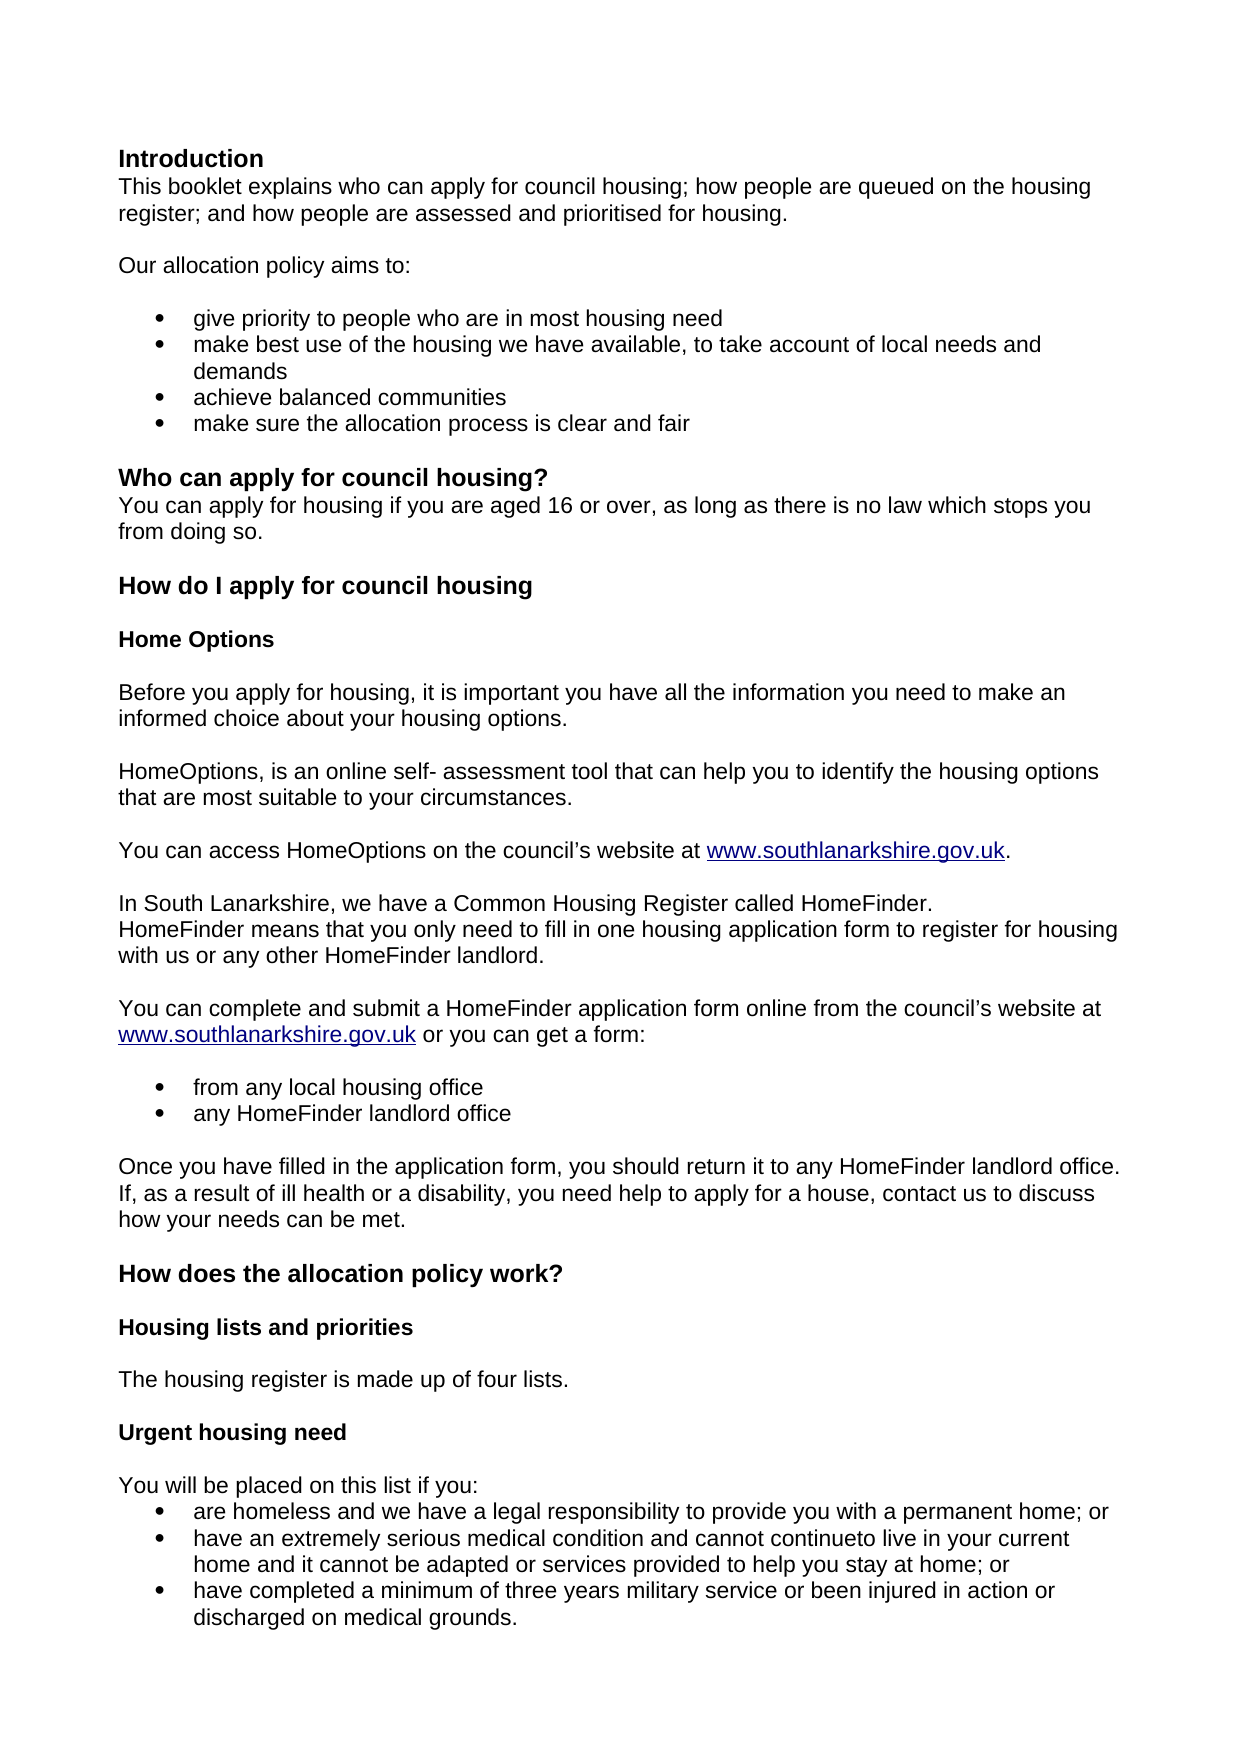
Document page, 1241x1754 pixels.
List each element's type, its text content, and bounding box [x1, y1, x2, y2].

text Housing lists and priorities [118, 1314, 1122, 1340]
subtitle Introduction [118, 144, 1122, 173]
list are homeless and we have a legal responsibility to provide you with a permanent home; or [156, 1498, 1122, 1524]
subtitle Who can apply for council housing? [118, 463, 1122, 492]
text You can complete and submit a HomeFinder application form online from the council’s website at www.southlanarkshire.gov.uk or you can get a form: [118, 995, 1122, 1048]
text The housing register is made up of four lists. [118, 1366, 1122, 1393]
text In South Lanarkshire, we have a Common Housing Register called HomeFinder. [118, 889, 1122, 916]
text Once you have filled in the application form, you should return it to any HomeFinder landlord office. If, as a result of ill health or a disability, you need help to apply for a house, contact us to discuss how your needs can be met. [118, 1153, 1122, 1232]
text You can apply for housing if you are aged 16 or over, as long as there is no law which stops you from doing so. [118, 492, 1122, 544]
list have an extremely serious medical condition and cannot continueto live in your current home and it cannot be adapted or services provided to help you stay at home; or [156, 1524, 1122, 1577]
text Our allocation policy aims to: [118, 252, 1122, 279]
text HomeFinder means that you only need to fill in one housing application form to register for housing with us or any other HomeFinder landlord. [118, 916, 1122, 969]
text Before you apply for housing, it is important you have all the information you need to make an informed choice about your housing options. [118, 679, 1122, 731]
list have completed a minimum of three years military service or been injured in action or discharged on medical grounds. [156, 1577, 1122, 1630]
list make best use of the housing we have available, to take account of local needs and demands [156, 331, 1122, 384]
list achieve balanced communities [156, 384, 1122, 410]
text Home Options [118, 626, 1122, 652]
list give priority to people who are in most housing need [156, 305, 1122, 331]
list make sure the allocation process is clear and fair [156, 410, 1122, 437]
list any HomeFinder landlord office [156, 1100, 1122, 1127]
text This booklet explains who can apply for council housing; how people are queued on the housing register; and how people are assessed and prioritised for housing. [118, 173, 1122, 226]
text Urgent housing need [118, 1419, 1122, 1445]
subtitle How do I apply for council housing [118, 571, 1122, 600]
text You can access HomeOptions on the council’s website at www.southlanarkshire.gov.uk. [118, 837, 1122, 863]
subtitle How does the allocation policy work? [118, 1258, 1122, 1287]
list from any local housing office [156, 1074, 1122, 1100]
text HomeOptions, is an online self- assessment tool that can help you to identify the housing options that are most suitable to your circumstances. [118, 758, 1122, 811]
text You will be placed on this list if you: [118, 1472, 1122, 1498]
